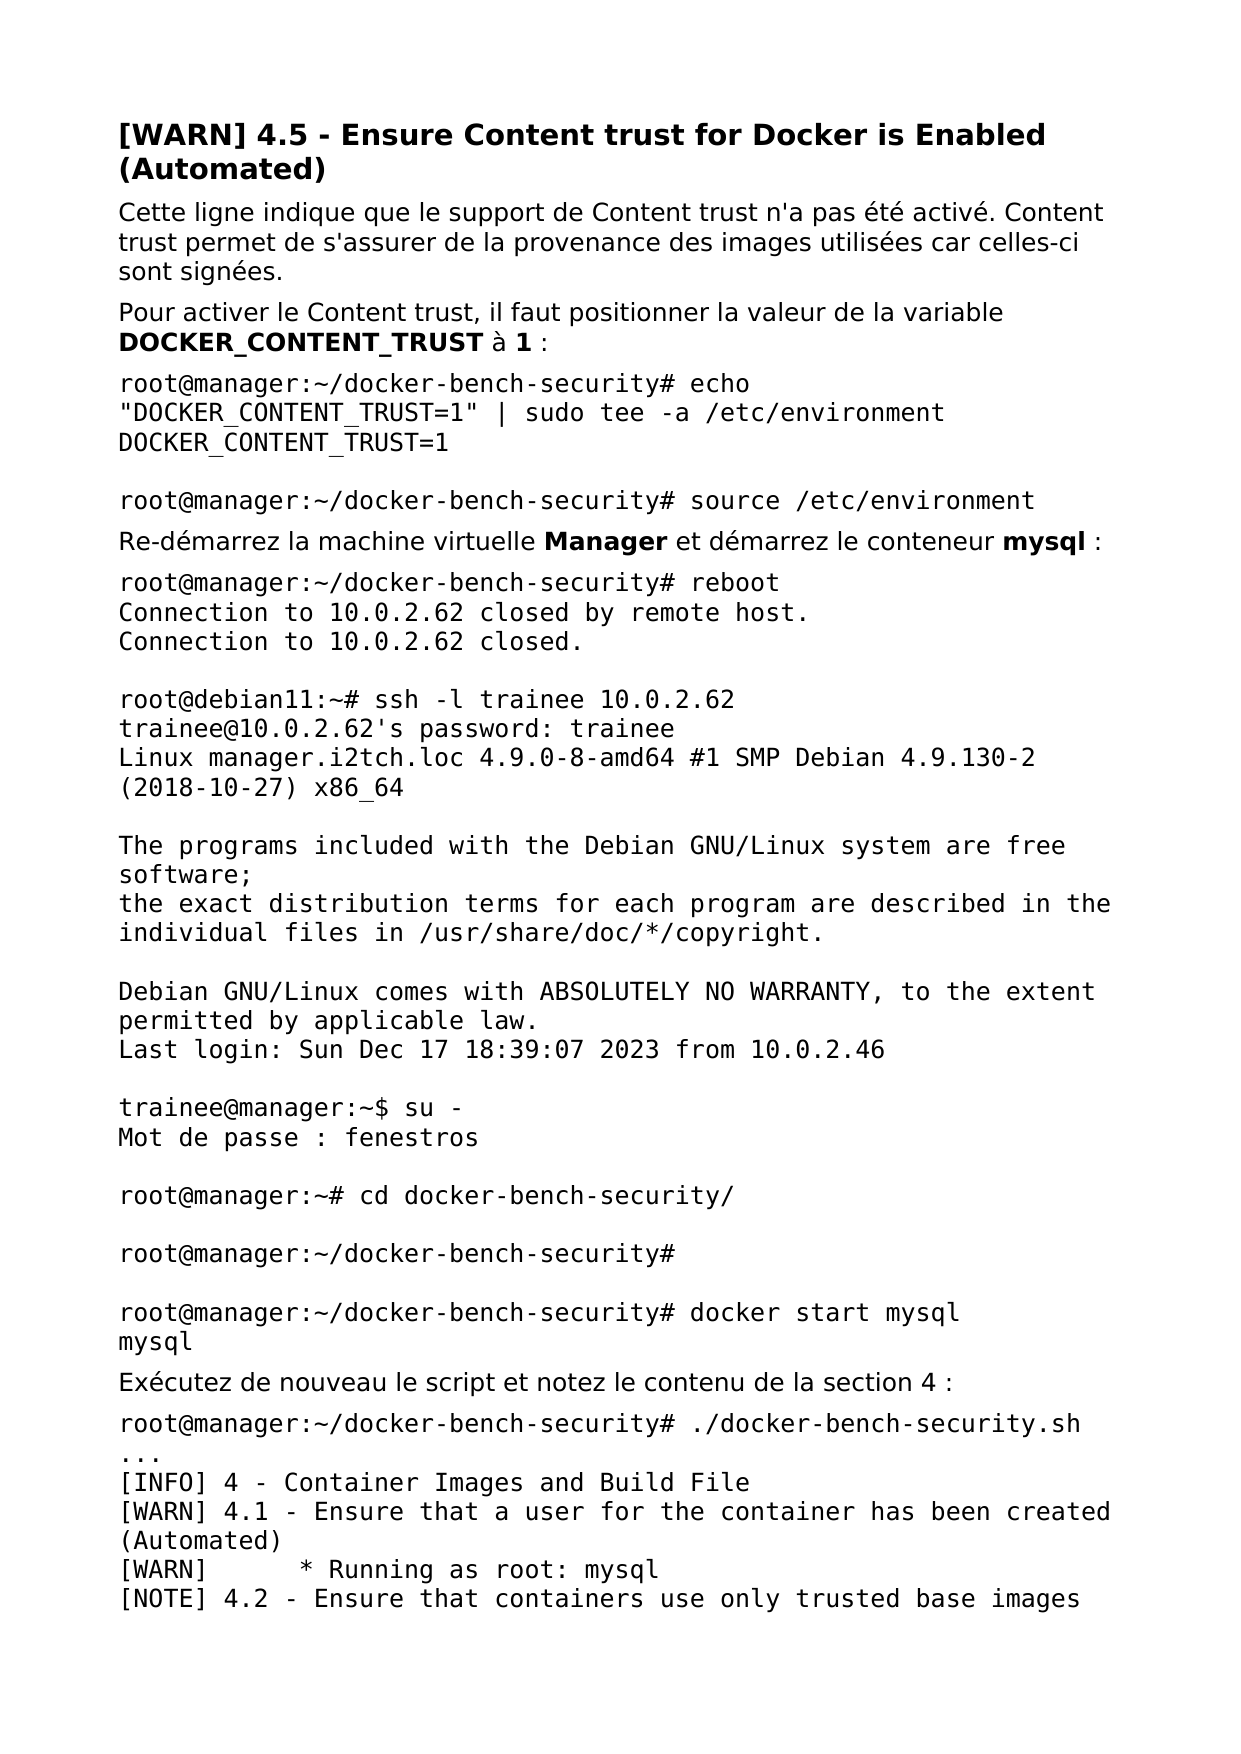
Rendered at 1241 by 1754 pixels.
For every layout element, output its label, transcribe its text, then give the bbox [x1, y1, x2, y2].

text root@manager:~/docker-bench-security# echo "DOCKER_CONTENT_TRUST=1" | sudo tee -a /etc/environment DOCKER_CONTENT_TRUST=1 root@manager:~/docker-bench-security# source /etc/environment [118, 369, 1122, 515]
text Re-démarrez la machine virtuelle Manager et démarrez le conteneur mysql : [118, 527, 1122, 556]
text root@manager:~/docker-bench-security# reboot Connection to 10.0.2.62 closed by remote host. Connection to 10.0.2.62 closed. root@debian11:~# ssh -l trainee 10.0.2.62 trainee@10.0.2.62's password: trainee Linux manager.i2tch.loc 4.9.0-8-amd64 #1 SMP Debian 4.9.130-2 (2018-10-27) x86_64 The programs included with the Debian GNU/Linux system are free software; the exact distribution terms for each program are described in the individual files in /usr/share/doc/*/copyright. Debian GNU/Linux comes with ABSOLUTELY NO WARRANTY, to the extent permitted by applicable law. Last login: Sun Dec 17 18:39:07 2023 from 10.0.2.46 trainee@manager:~$ su - Mot de passe : fenestros root@manager:~# cd docker-bench-security/ root@manager:~/docker-bench-security# root@manager:~/docker-bench-security# docker start mysql mysql [118, 569, 1122, 1356]
text Cette ligne indique que le support de Content trust n'a pas été activé. Content trust permet de s'assurer de la provenance des images utilisées car celles-ci sont signées. [118, 198, 1122, 286]
text root@manager:~/docker-bench-security# ./docker-bench-security.sh ... [INFO] 4 - Container Images and Build File [WARN] 4.1 - Ensure that a user for the container has been created (Automated) [WARN] * Running as root: mysql [NOTE] 4.2 - Ensure that containers use only trusted base images [118, 1409, 1122, 1614]
text Pour activer le Content trust, il faut positionner la valeur de la variable DOCKER_CONTENT_TRUST à 1 : [118, 298, 1122, 357]
text Exécutez de nouveau le script et notez le contenu de la section 4 : [118, 1368, 1122, 1397]
subtitle [WARN] 4.5 - Ensure Content trust for Docker is Enabled (Automated) [118, 118, 1122, 186]
